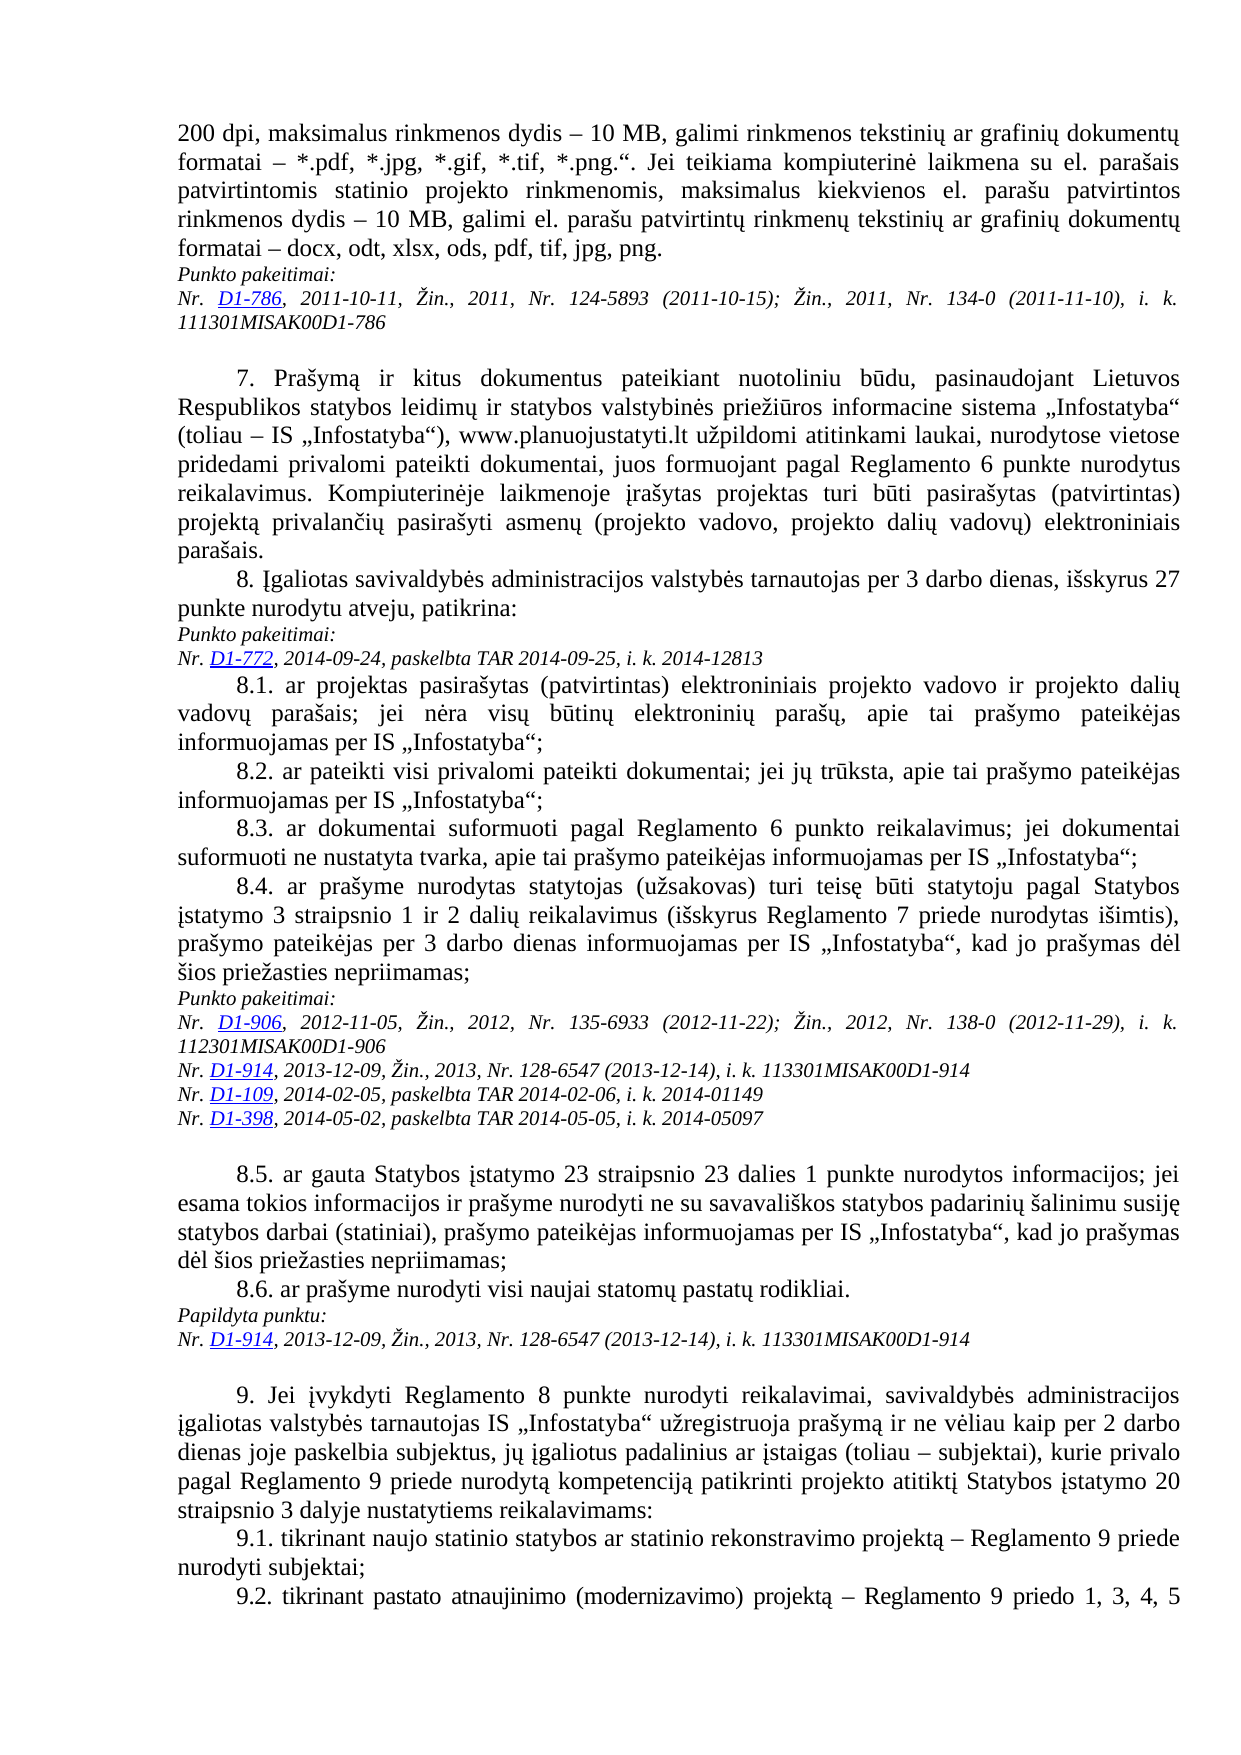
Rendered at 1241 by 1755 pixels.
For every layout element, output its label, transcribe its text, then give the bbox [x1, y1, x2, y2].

text 9.1. tikrinant naujo statinio statybos ar statinio rekonstravimo projektą – Reglamento 9 priede nurodyti subjektai; [177, 1523, 1181, 1581]
text 7. Prašymą ir kitus dokumentus pateikiant nuotoliniu būdu, pasinaudojant Lietuvos Respublikos statybos leidimų ir statybos valstybinės priežiūros informacine sistema „Infostatyba“ (toliau – IS „Infostatyba“), www.planuojustatyti.lt užpildomi atitinkami laukai, nurodytose vietose pridedami privalomi pateikti dokumentai, juos formuojant pagal Reglamento 6 punkte nurodytus reikalavimus. Kompiuterinėje laikmenoje įrašytas projektas turi būti pasirašytas (patvirtintas) projektą privalančių pasirašyti asmenų (projekto vadovo, projekto dalių vadovų) elektroniniais parašais. [177, 363, 1181, 564]
text 8.6. ar prašyme nurodyti visi naujai statomų pastatų rodikliai. [177, 1274, 1181, 1303]
text 200 dpi, maksimalus rinkmenos dydis – 10 MB, galimi rinkmenos tekstinių ar grafinių dokumentų formatai – *.pdf, *.jpg, *.gif, *.tif, *.png.“. Jei teikiama kompiuterinė laikmena su el. parašais patvirtintomis statinio projekto rinkmenomis, maksimalus kiekvienos el. parašu patvirtintos rinkmenos dydis – 10 MB, galimi el. parašu patvirtintų rinkmenų tekstinių ar grafinių dokumentų formatai – docx, odt, xlsx, ods, pdf, tif, jpg, png. [177, 118, 1181, 262]
text Nr. D1-772, 2014-09-24, paskelbta TAR 2014-09-25, i. k. 2014-12813 [177, 646, 1181, 670]
text 8.1. ar projektas pasirašytas (patvirtintas) elektroniniais projekto vadovo ir projekto dalių vadovų parašais; jei nėra visų būtinų elektroninių parašų, apie tai prašymo pateikėjas informuojamas per IS „Infostatyba“; [177, 670, 1181, 756]
text 9. Jei įvykdyti Reglamento 8 punkte nurodyti reikalavimai, savivaldybės administracijos įgaliotas valstybės tarnautojas IS „Infostatyba“ užregistruoja prašymą ir ne vėliau kaip per 2 darbo dienas joje paskelbia subjektus, jų įgaliotus padalinius ar įstaigas (toliau – subjektai), kurie privalo pagal Reglamento 9 priede nurodytą kompetenciją patikrinti projekto atitiktį Statybos įstatymo 20 straipsnio 3 dalyje nustatytiems reikalavimams: [177, 1380, 1181, 1523]
text 8.2. ar pateikti visi privalomi pateikti dokumentai; jei jų trūksta, apie tai prašymo pateikėjas informuojamas per IS „Infostatyba“; [177, 756, 1181, 813]
text 8.4. ar prašyme nurodytas statytojas (užsakovas) turi teisę būti statytoju pagal Statybos įstatymo 3 straipsnio 1 ir 2 dalių reikalavimus (išskyrus Reglamento 7 priede nurodytas išimtis), prašymo pateikėjas per 3 darbo dienas informuojamas per IS „Infostatyba“, kad jo prašymas dėl šios priežasties nepriimamas; [177, 871, 1181, 986]
text 8. Įgaliotas savivaldybės administracijos valstybės tarnautojas per 3 darbo dienas, išskyrus 27 punkte nurodytu atveju, patikrina: [177, 564, 1181, 622]
text Punkto pakeitimai: [177, 262, 1181, 286]
text 8.3. ar dokumentai suformuoti pagal Reglamento 6 punkto reikalavimus; jei dokumentai suformuoti ne nustatyta tvarka, apie tai prašymo pateikėjas informuojamas per IS „Infostatyba“; [177, 813, 1181, 871]
text Nr. D1-398, 2014-05-02, paskelbta TAR 2014-05-05, i. k. 2014-05097 [177, 1106, 1181, 1130]
text Punkto pakeitimai: [177, 986, 1181, 1010]
text Papildyta punktu: [177, 1303, 1181, 1327]
text Nr. D1-914, 2013-12-09, Žin., 2013, Nr. 128-6547 (2013-12-14), i. k. 113301MISAK00D1-914 [177, 1058, 1181, 1082]
text 9.2. tikrinant pastato atnaujinimo (modernizavimo) projektą – Reglamento 9 priedo 1, 3, 4, 5 [177, 1581, 1181, 1610]
text 8.5. ar gauta Statybos įstatymo 23 straipsnio 23 dalies 1 punkte nurodytos informacijos; jei esama tokios informacijos ir prašyme nurodyti ne su savavališkos statybos padarinių šalinimu susiję statybos darbai (statiniai), prašymo pateikėjas informuojamas per IS „Infostatyba“, kad jo prašymas dėl šios priežasties nepriimamas; [177, 1159, 1181, 1274]
text Punkto pakeitimai: [177, 622, 1181, 646]
text Nr. D1-109, 2014-02-05, paskelbta TAR 2014-02-06, i. k. 2014-01149 [177, 1082, 1181, 1106]
text Nr. D1-786, 2011-10-11, Žin., 2011, Nr. 124-5893 (2011-10-15); Žin., 2011, Nr. 134-0 (2011-11-10), i. k. 111301MISAK00D1-786 [177, 286, 1181, 334]
text Nr. D1-906, 2012-11-05, Žin., 2012, Nr. 135-6933 (2012-11-22); Žin., 2012, Nr. 138-0 (2012-11-29), i. k. 112301MISAK00D1-906 [177, 1010, 1181, 1058]
text Nr. D1-914, 2013-12-09, Žin., 2013, Nr. 128-6547 (2013-12-14), i. k. 113301MISAK00D1-914 [177, 1327, 1181, 1351]
